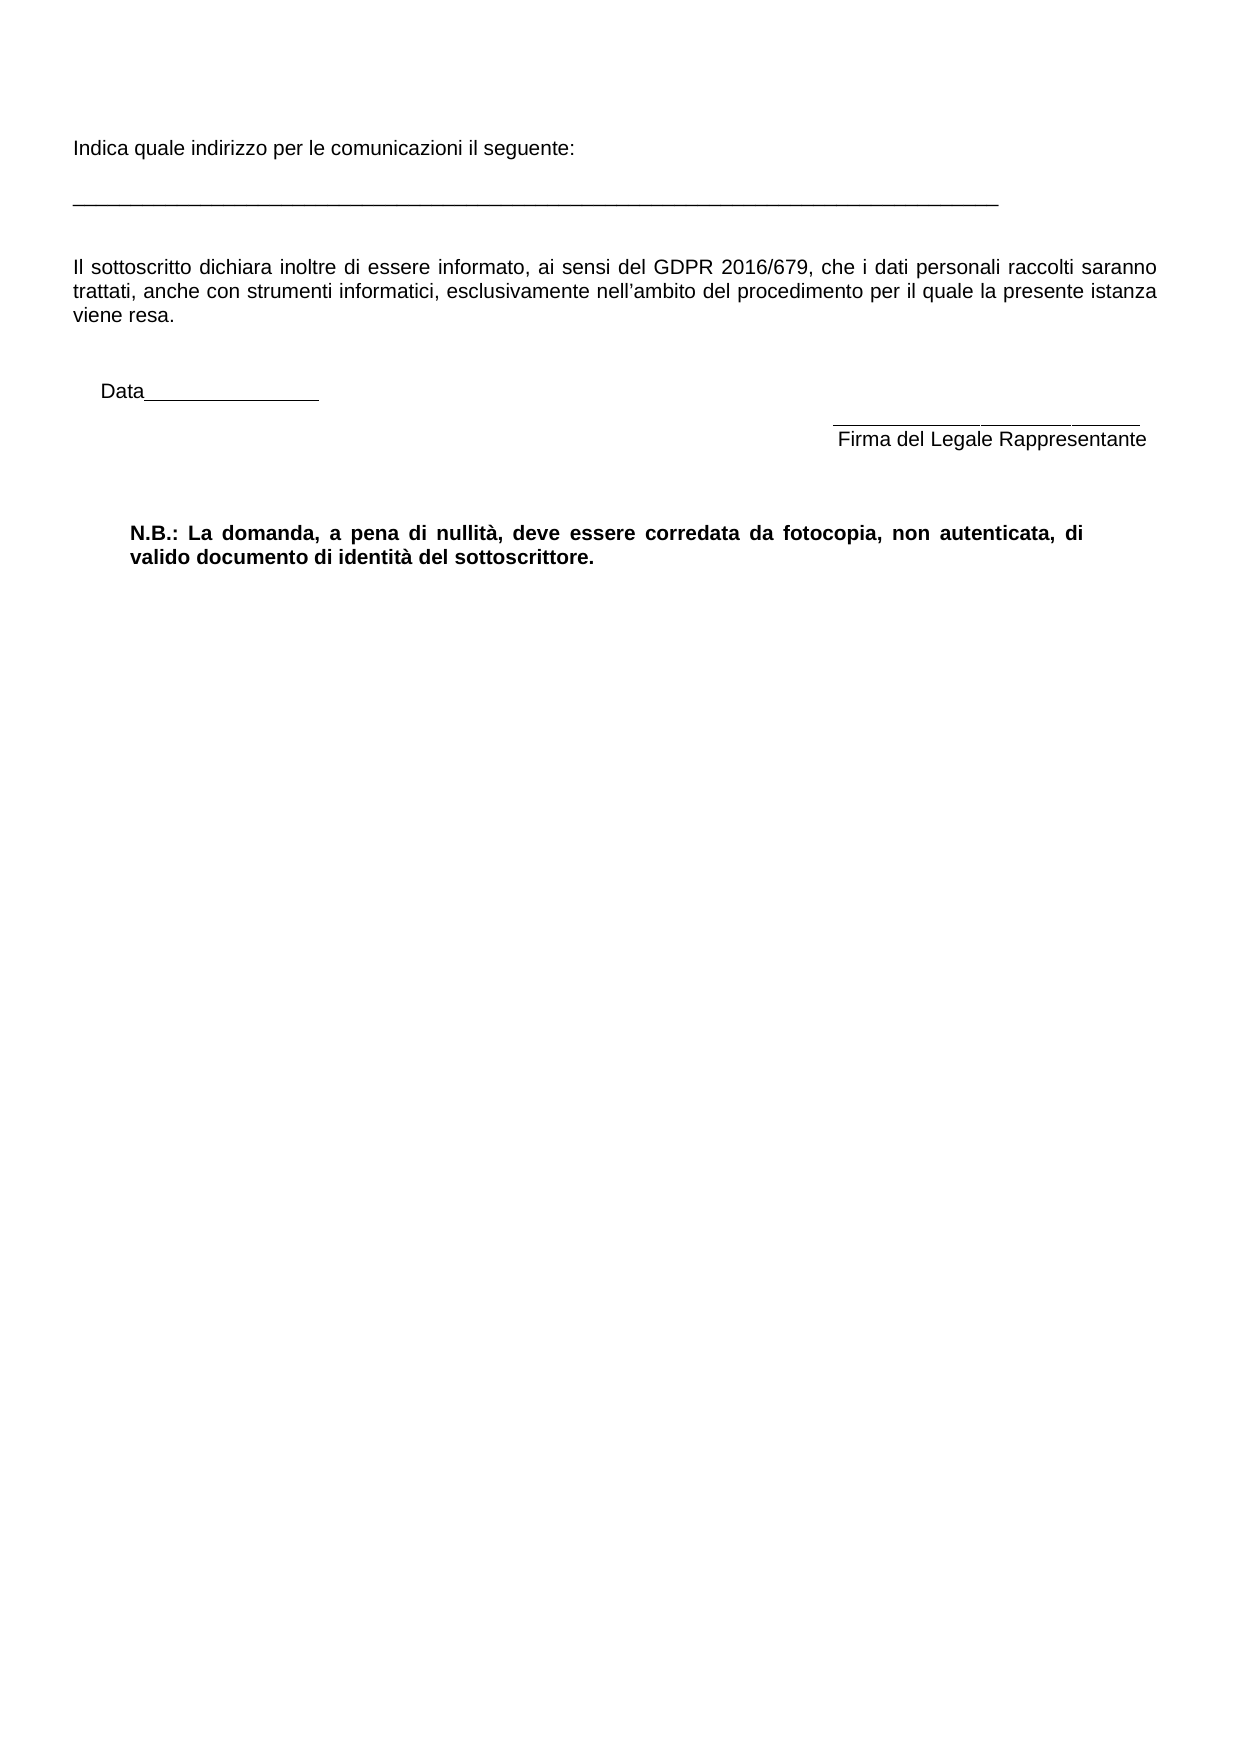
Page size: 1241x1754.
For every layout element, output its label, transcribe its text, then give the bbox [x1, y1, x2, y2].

text Data [100, 379, 1159, 403]
text Indica quale indirizzo per le comunicazioni il seguente: [73, 135, 1159, 159]
text Firma del Legale Rappresentante [838, 403, 1159, 451]
text Il sottoscritto dichiara inoltre di essere informato, ai sensi del GDPR 2016/679, che i dati personali raccolti saranno trattati, anche con strumenti informatici, esclusivamente nell’ambito del procedimento per il quale la presente istanza viene resa. [73, 255, 1159, 327]
subtitle valido documento di identità del sottoscrittore. [130, 544, 1159, 568]
subtitle N.B.: La domanda, a pena di nullità, deve essere corredata da fotocopia, non autenticata, di [130, 521, 1159, 544]
text ________________________________________________________________________________ [73, 183, 1159, 207]
